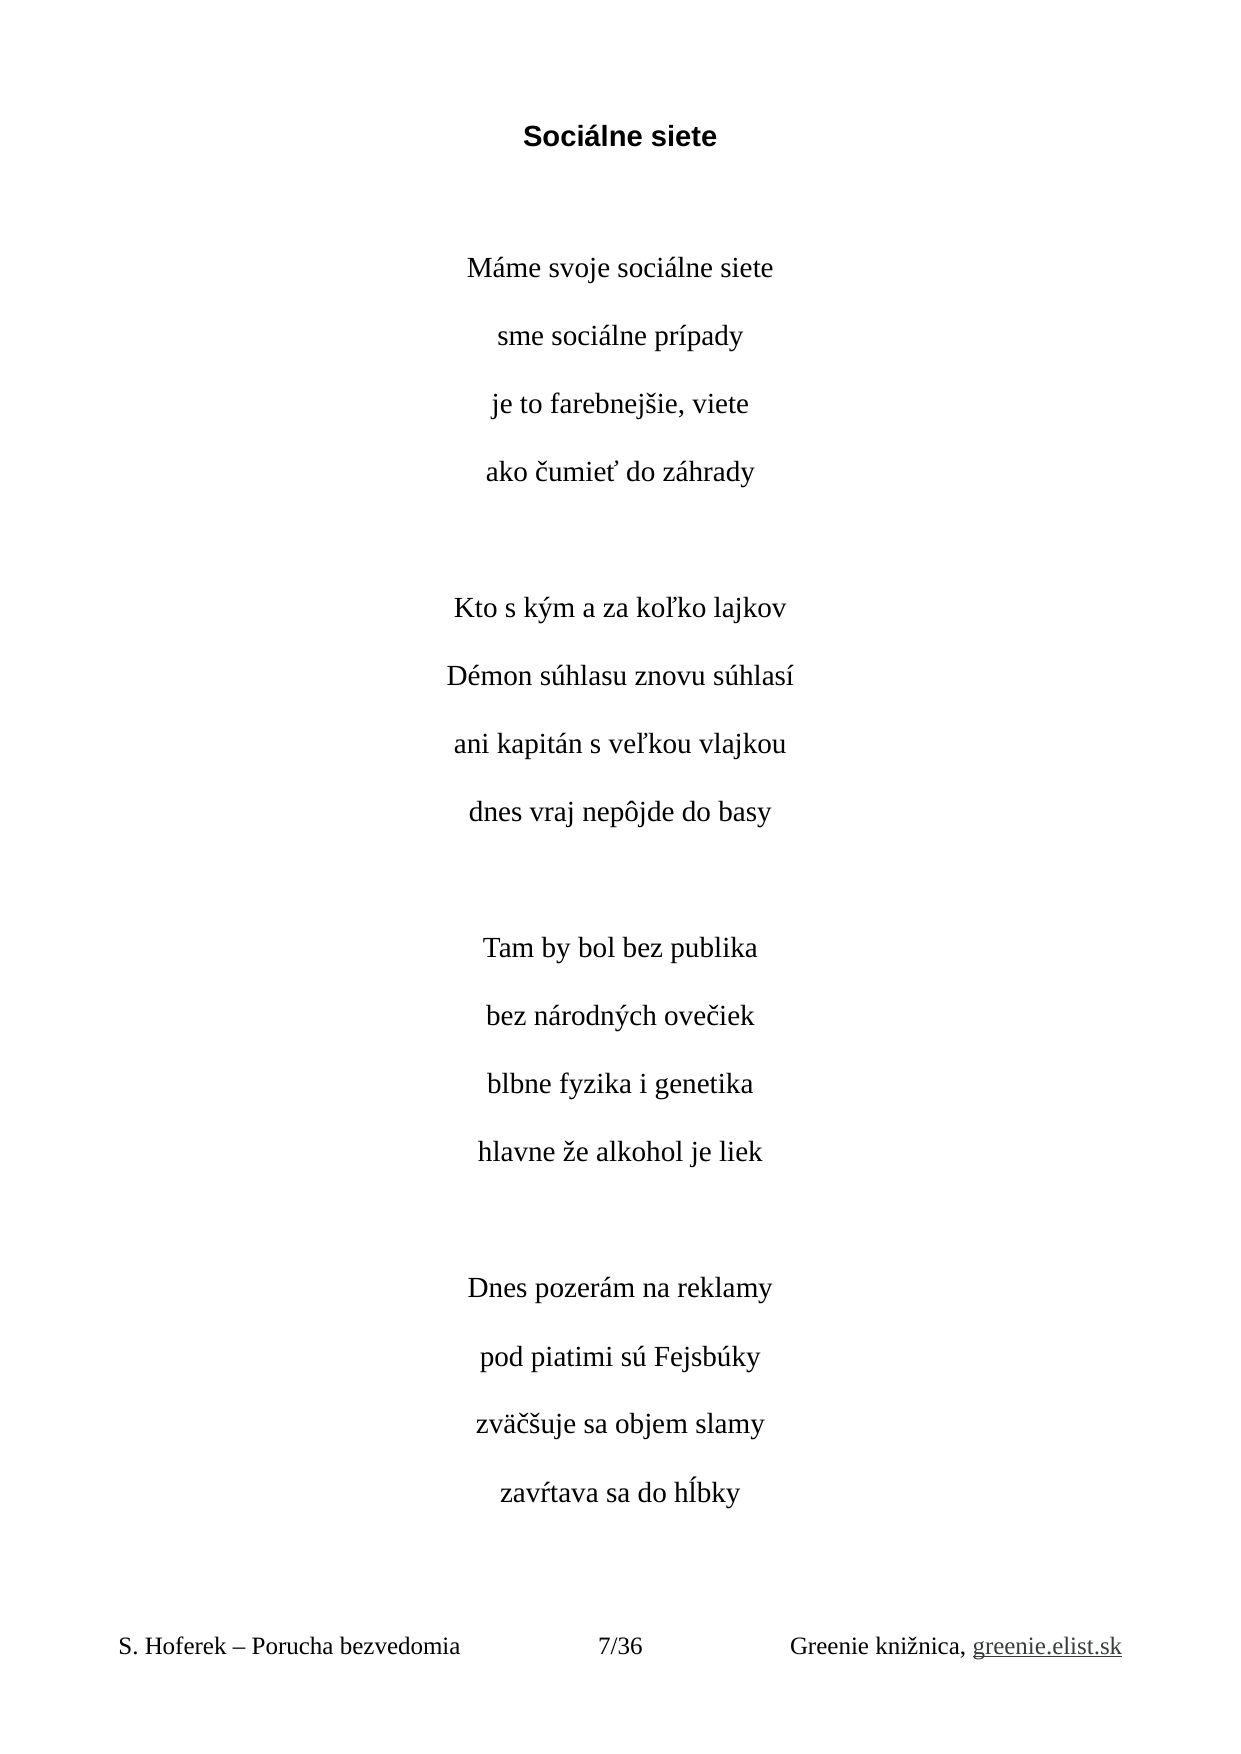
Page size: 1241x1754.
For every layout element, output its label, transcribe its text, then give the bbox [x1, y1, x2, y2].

text Máme svoje sociálne siete [106, 250, 1134, 284]
text Dnes pozerám na reklamy [106, 1271, 1134, 1304]
text zavŕtava sa do hĺbky [106, 1475, 1134, 1508]
text pod piatimi sú Fejsbúky [106, 1339, 1134, 1372]
text Kto s kým a za koľko lajkov [106, 590, 1134, 624]
text hlavne že alkohol je liek [106, 1134, 1134, 1168]
subtitle Sociálne siete [106, 119, 1134, 153]
text ani kapitán s veľkou vlajkou [106, 726, 1134, 760]
text dnes vraj nepôjde do basy [106, 794, 1134, 828]
text sme sociálne prípady [106, 318, 1134, 352]
text Démon súhlasu znovu súhlasí [106, 658, 1134, 692]
text je to farebnejšie, viete [106, 386, 1134, 420]
text zväčšuje sa objem slamy [106, 1407, 1134, 1440]
text ako čumieť do záhrady [106, 454, 1134, 488]
text Tam by bol bez publika [106, 931, 1134, 964]
text bez národných ovečiek [106, 998, 1134, 1032]
text blbne fyzika i genetika [106, 1067, 1134, 1100]
